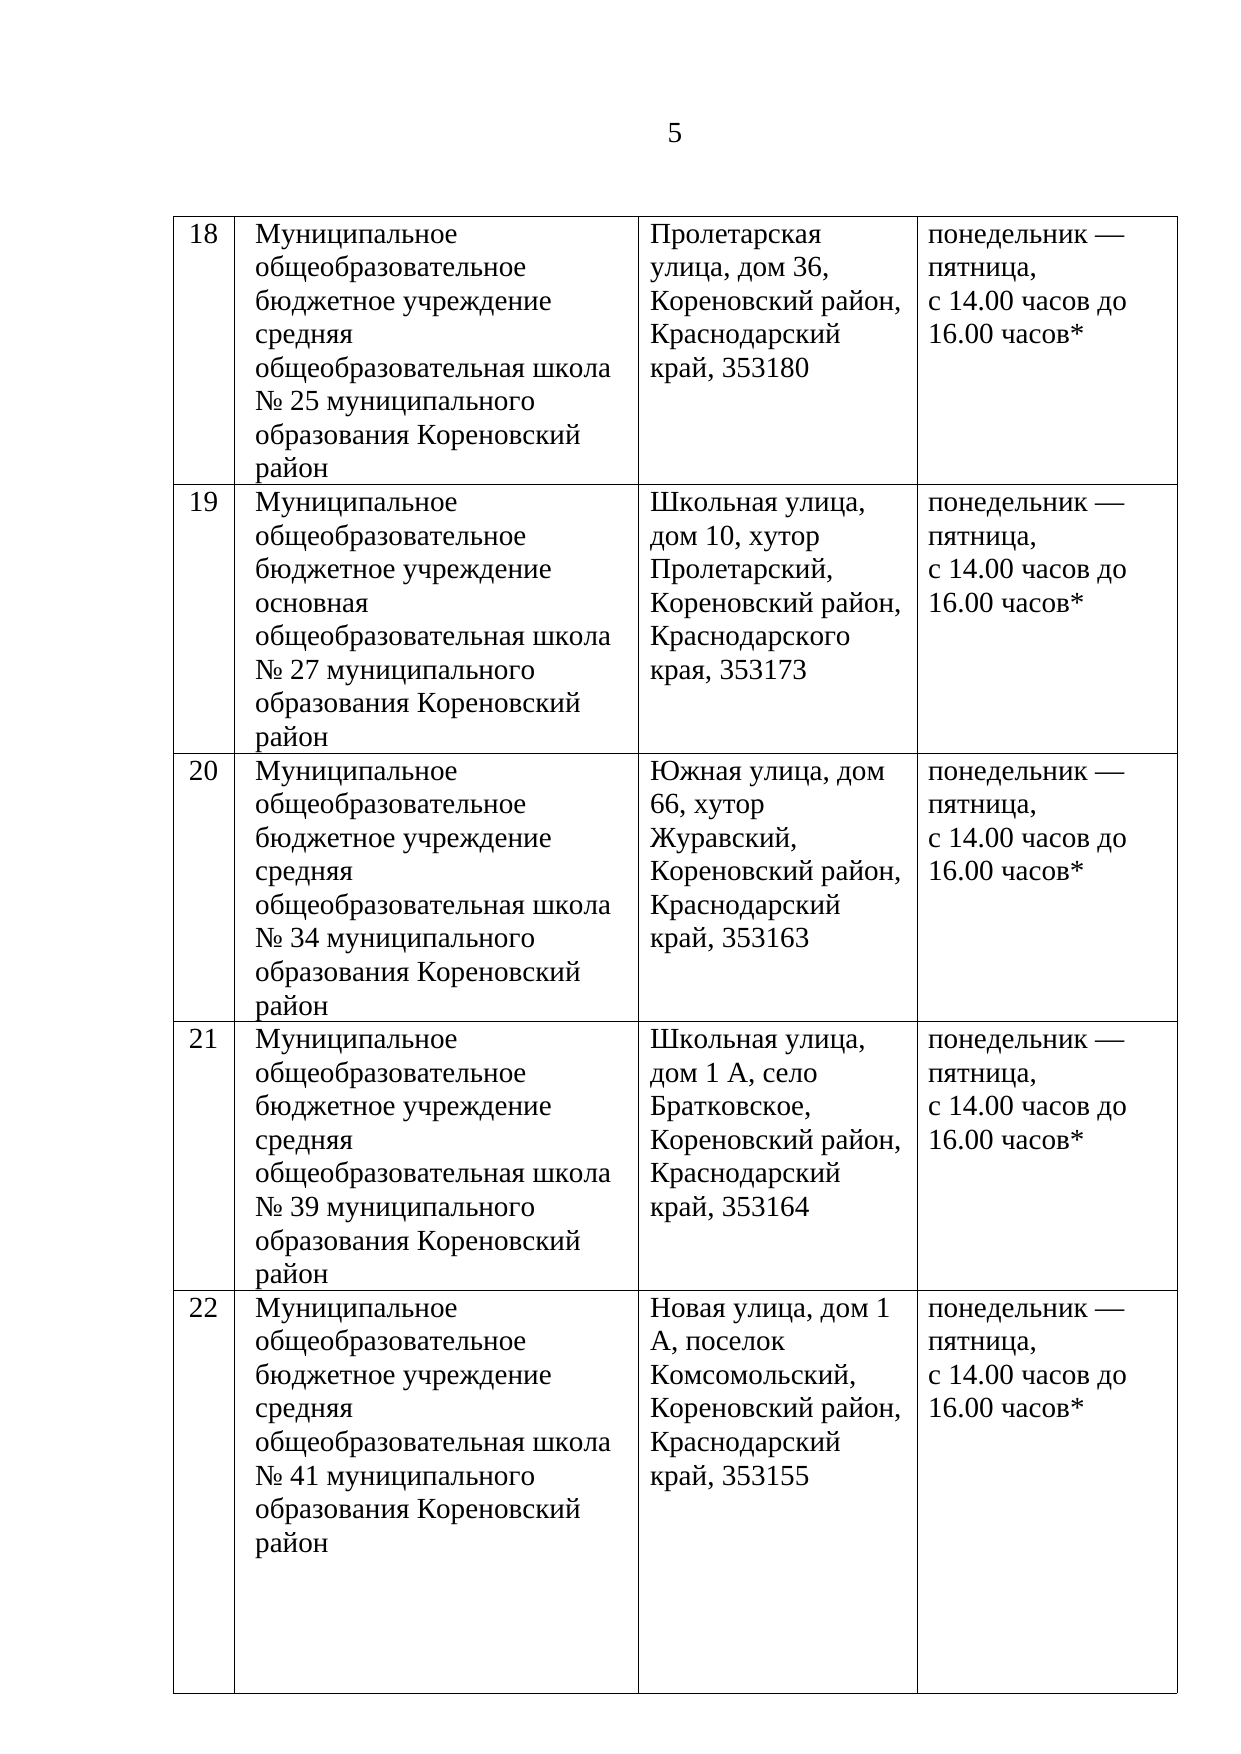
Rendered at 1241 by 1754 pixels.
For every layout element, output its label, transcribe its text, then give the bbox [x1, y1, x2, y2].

table_cell Муниципальное общеобразовательное бюджетное учреждение средняя общеобразовательная школа № 41 муниципального образования Кореновский район [235, 1291, 638, 1692]
table_cell понедельник — пятница, с 14.00 часов до 16.00 часов* [918, 754, 1177, 1021]
table_cell 18 [174, 217, 234, 484]
table_cell понедельник — пятница, с 14.00 часов до 16.00 часов* [918, 1022, 1177, 1290]
table_cell 19 [174, 485, 234, 753]
table_cell Муниципальное общеобразовательное бюджетное учреждение основная общеобразовательная школа № 27 муниципального образования Кореновский район [235, 485, 638, 753]
table_cell Новая улица, дом 1 А, поселок Комсомольский, Кореновский район, Краснодарский край, 353155 [639, 1291, 917, 1692]
table_cell Южная улица, дом 66, хутор Журавский, Кореновский район, Краснодарский край, 353163 [639, 754, 917, 1021]
table_cell Муниципальное общеобразовательное бюджетное учреждение средняя общеобразовательная школа № 34 муниципального образования Кореновский район [235, 754, 638, 1021]
table_cell Пролетарская улица, дом 36, Кореновский район, Краснодарский край, 353180 [639, 217, 917, 484]
table_cell Муниципальное общеобразовательное бюджетное учреждение средняя общеобразовательная школа № 25 муниципального образования Кореновский район [235, 217, 638, 484]
table_cell 22 [174, 1291, 234, 1692]
table_cell Школьная улица, дом 10, хутор Пролетарский, Кореновский район, Краснодарского края, 353173 [639, 485, 917, 753]
table_cell понедельник — пятница, с 14.00 часов до 16.00 часов* [918, 485, 1177, 753]
table_cell понедельник — пятница, с 14.00 часов до 16.00 часов* [918, 217, 1177, 484]
table_cell Муниципальное общеобразовательное бюджетное учреждение средняя общеобразовательная школа № 39 муниципального образования Кореновский район [235, 1022, 638, 1290]
table_cell 21 [174, 1022, 234, 1290]
table_cell понедельник — пятница, с 14.00 часов до 16.00 часов* [918, 1291, 1177, 1692]
table_cell 5 [173, 14, 1177, 216]
table_cell 20 [174, 754, 234, 1021]
table_cell Школьная улица, дом 1 А, село Братковское, Кореновский район, Краснодарский край, 353164 [639, 1022, 917, 1290]
